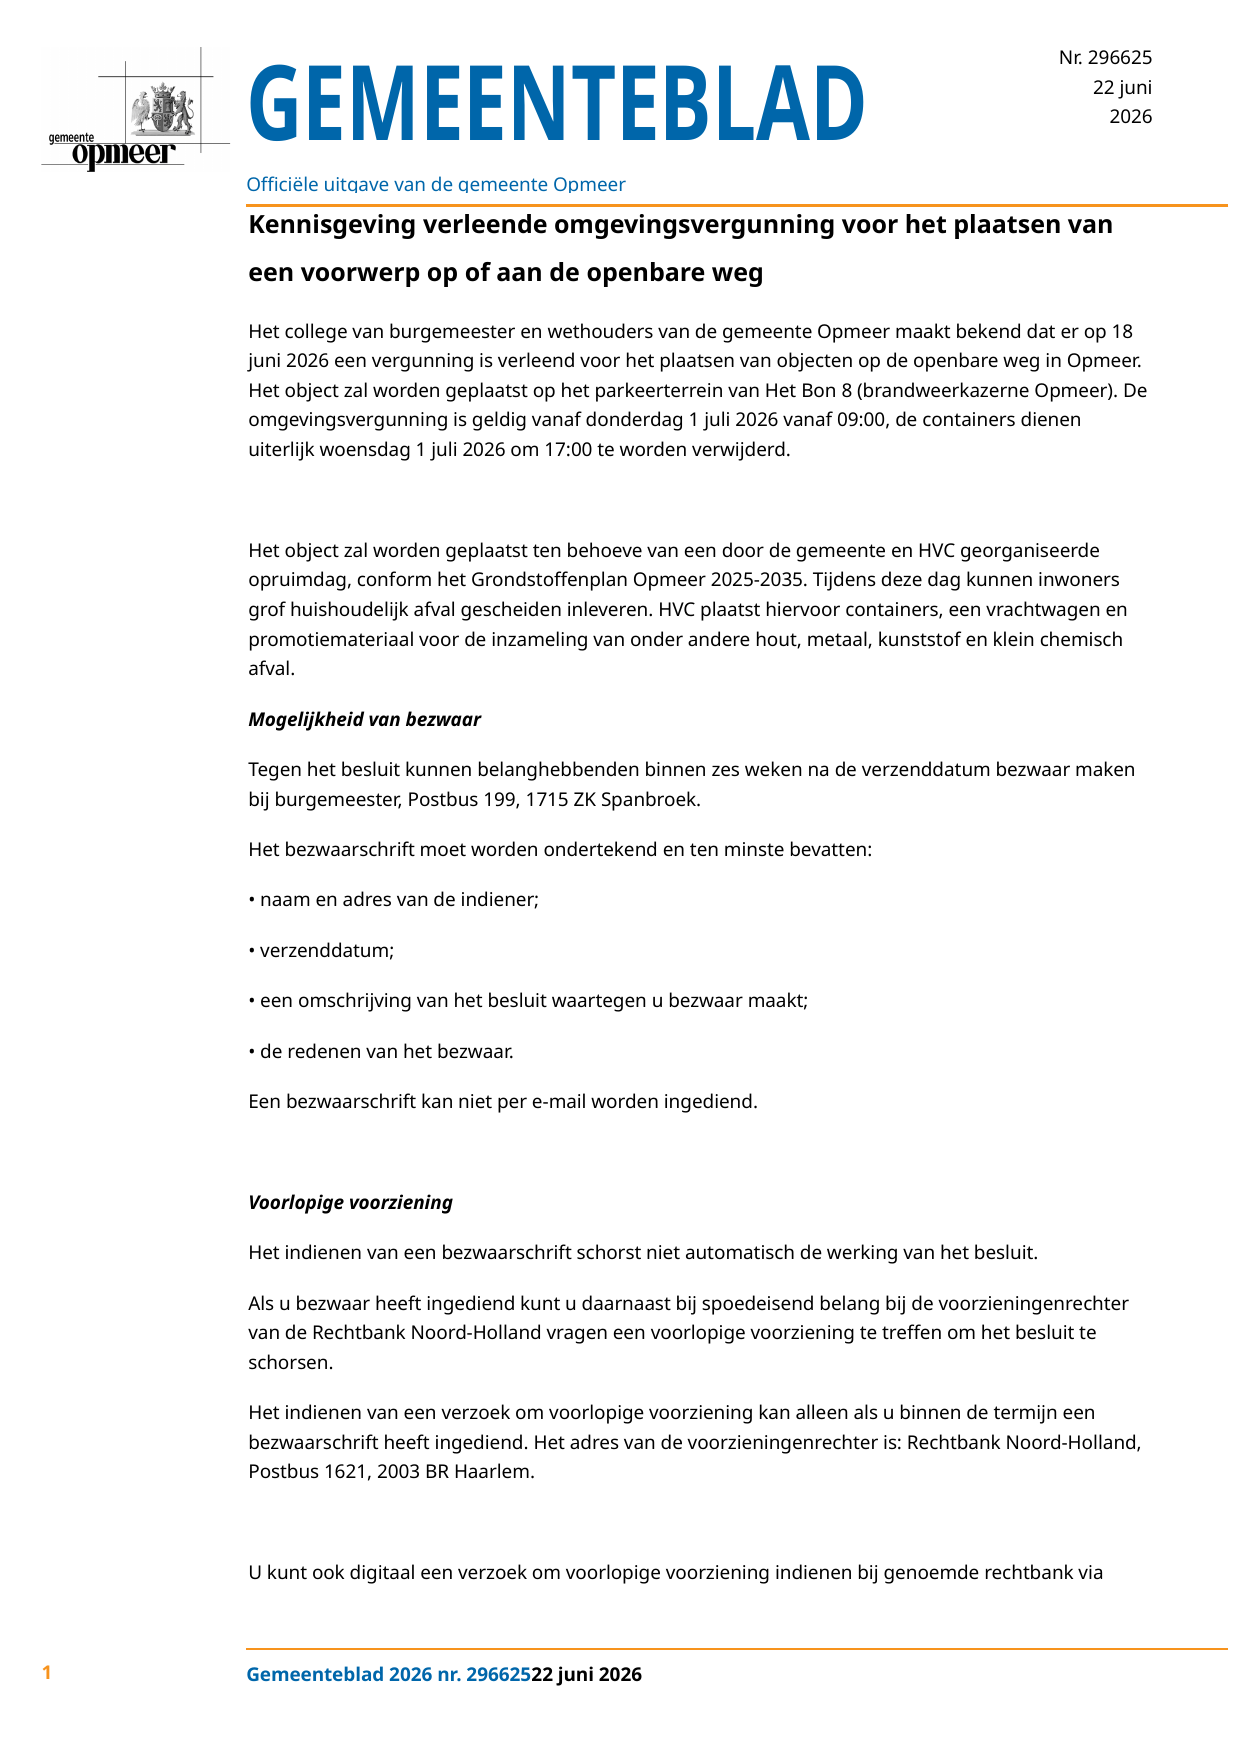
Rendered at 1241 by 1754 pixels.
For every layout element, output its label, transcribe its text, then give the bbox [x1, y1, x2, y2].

text Het bezwaarschrift moet worden ondertekend en ten minste bevatten: [248, 836, 1152, 862]
text Mogelijkheid van bezwaar [248, 706, 1152, 732]
text Het object zal worden geplaatst ten behoeve van een door de gemeente en HVC georganiseerde opruimdag, conform het Grondstoffenplan Opmeer 2025-2035. Tijdens deze dag kunnen inwoners grof huishoudelijk afval gescheiden inleveren. HVC plaatst hiervoor containers, een vrachtwagen en promotiemateriaal voor de inzameling van onder andere hout, metaal, kunststof en klein chemisch afval. [248, 537, 1152, 681]
text Het indienen van een bezwaarschrift schorst niet automatisch de werking van het besluit. [248, 1239, 1152, 1265]
text • naam en adres van de indiener; [248, 887, 1152, 912]
text Een bezwaarschrift kan niet per e-mail worden ingediend. [248, 1088, 1152, 1114]
text Het college van burgemeester en wethouders van de gemeente Opmeer maakt bekend dat er op 18 juni 2026 een vergunning is verleend voor het plaatsen van objecten op de openbare weg in Opmeer. Het object zal worden geplaatst op het parkeerterrein van Het Bon 8 (brandweerkazerne Opmeer). De omgevingsvergunning is geldig vanaf donderdag 1 juli 2026 vanaf 09:00, de containers dienen uiterlijk woensdag 1 juli 2026 om 17:00 te worden verwijderd. [248, 318, 1152, 462]
text Als u bezwaar heeft ingediend kunt u daarnaast bij spoedeisend belang bij de voorzieningenrechter van de Rechtbank Noord-Holland vragen een voorlopige voorziening te treffen om het besluit te schorsen. [248, 1290, 1152, 1375]
text Tegen het besluit kunnen belanghebbenden binnen zes weken na de verzenddatum bezwaar maken bij burgemeester, Postbus 199, 1715 ZK Spanbroek. [248, 756, 1152, 812]
text • een omschrijving van het besluit waartegen u bezwaar maakt; [248, 987, 1152, 1013]
text • verzenddatum; [248, 937, 1152, 963]
text • de redenen van het bezwaar. [248, 1038, 1152, 1064]
text Kennisgeving verleende omgevingsvergunning voor het plaatsen van een voorwerp op of aan de openbare weg [248, 207, 1152, 288]
text Het indienen van een verzoek om voorlopige voorziening kan alleen als u binnen de termijn een bezwaarschrift heeft ingediend. Het adres van de voorzieningenrechter is: Rechtbank Noord-Holland, Postbus 1621, 2003 BR Haarlem. [248, 1399, 1152, 1484]
text Voorlopige voorziening [248, 1189, 1152, 1215]
picture [41, 47, 231, 172]
text U kunt ook digitaal een verzoek om voorlopige voorziening indienen bij genoemde rechtbank via [248, 1559, 1152, 1585]
